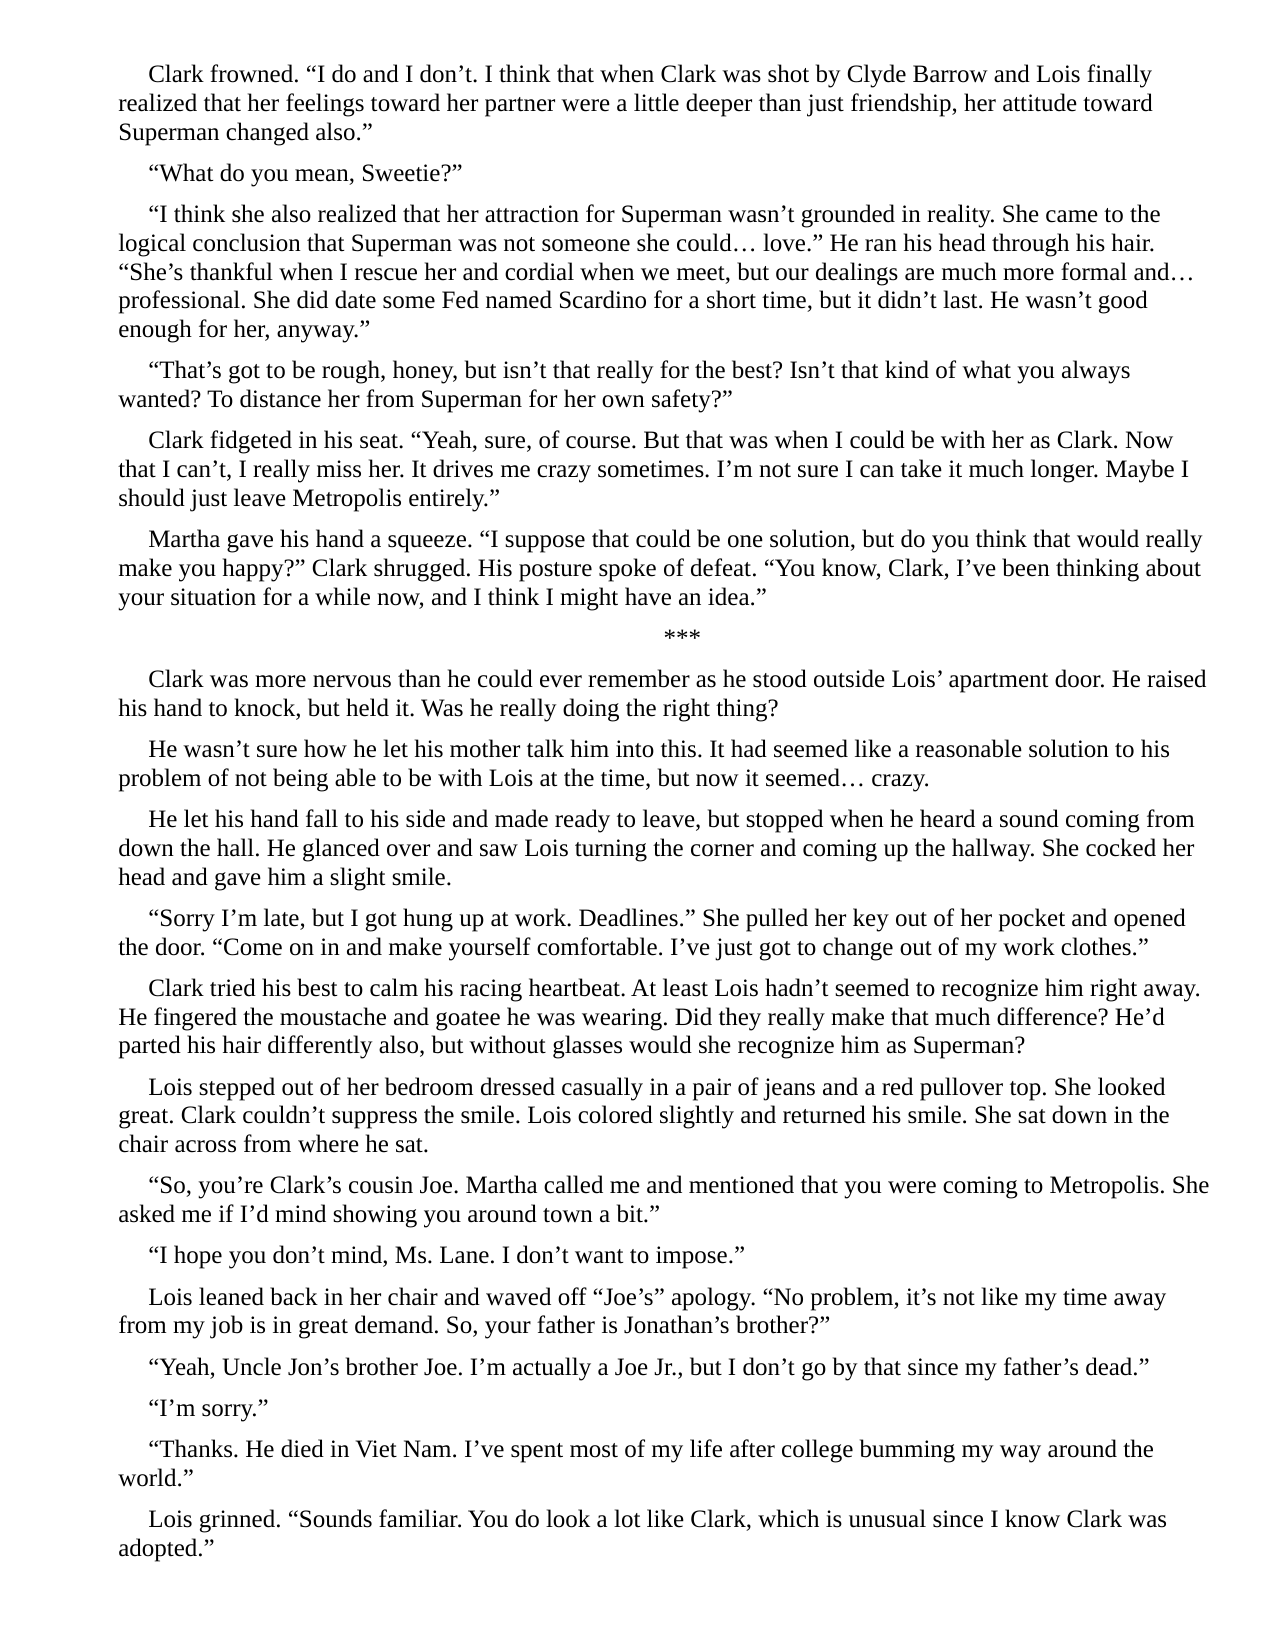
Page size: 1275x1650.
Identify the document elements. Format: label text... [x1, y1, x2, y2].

text “Yeah, Uncle Jon’s brother Joe. I’m actually a Joe Jr., but I don’t go by that since my father’s dead.” [118, 1352, 1216, 1380]
text Lois grinned. “Sounds familiar. You do look a lot like Clark, which is unusual since I know Clark was adopted.” [118, 1504, 1216, 1562]
text “That’s got to be rough, honey, but isn’t that really for the best? Isn’t that kind of what you always wanted? To distance her from Superman for her own safety?” [118, 355, 1216, 413]
text Clark frowned. “I do and I don’t. I think that when Clark was shot by Clyde Barrow and Lois finally realized that her feelings toward her partner were a little deeper than just friendship, her attitude toward Superman changed also.” [118, 59, 1216, 145]
text *** [118, 623, 1216, 652]
text Martha gave his hand a squeeze. “I suppose that could be one solution, but do you think that would really make you happy?” Clark shrugged. His posture spoke of defeat. “You know, Clark, I’ve been thinking about your situation for a while now, and I think I might have an idea.” [118, 524, 1216, 610]
text Lois leaned back in her chair and waved off “Joe’s” apology. “No problem, it’s not like my time away from my job is in great demand. So, your father is Jonathan’s brother?” [118, 1282, 1216, 1339]
text He wasn’t sure how he let his mother talk him into this. It had seemed like a reasonable solution to his problem of not being able to be with Lois at the time, but now it seemed… crazy. [118, 734, 1216, 792]
text “What do you mean, Sweetie?” [118, 158, 1216, 187]
text He let his hand fall to his side and made ready to leave, but stopped when he heard a sound coming from down the hall. He glanced over and saw Lois turning the corner and coming up the hallway. She cocked her head and gave him a slight smile. [118, 804, 1216, 890]
text Lois stepped out of her bedroom dressed casually in a pair of jeans and a red pullover top. She looked great. Clark couldn’t suppress the smile. Lois colored slightly and returned his smile. She sat down in the chair across from where he sat. [118, 1072, 1216, 1158]
text “So, you’re Clark’s cousin Joe. Martha called me and mentioned that you were coming to Metropolis. She asked me if I’d mind showing you around town a bit.” [118, 1170, 1216, 1228]
text “Thanks. He died in Viet Nam. I’ve spent most of my life after college bumming my way around the world.” [118, 1434, 1216, 1492]
text Clark tried his best to calm his racing heartbeat. At least Lois hadn’t seemed to recognize him right away. He fingered the moustache and goatee he was wearing. Did they really make that much difference? He’d parted his hair differently also, but without glasses would she recognize him as Superman? [118, 973, 1216, 1059]
text Clark fidgeted in his seat. “Yeah, sure, of course. But that was when I could be with her as Clark. Now that I can’t, I really miss her. It drives me crazy sometimes. I’m not sure I can take it much longer. Maybe I should just leave Metropolis entirely.” [118, 425, 1216, 512]
text “I hope you don’t mind, Ms. Lane. I don’t want to impose.” [118, 1240, 1216, 1269]
text “Sorry I’m late, but I got hung up at work. Deadlines.” She pulled her key out of her pocket and opened the door. “Come on in and make yourself comfortable. I’ve just got to change out of my work clothes.” [118, 903, 1216, 960]
text Clark was more nervous than he could ever remember as he stood outside Lois’ apartment door. He raised his hand to knock, but held it. Was he really doing the right thing? [118, 664, 1216, 722]
text “I think she also realized that her attraction for Superman wasn’t grounded in reality. She came to the logical conclusion that Superman was not someone she could… love.” He ran his head through his hair. “She’s thankful when I rescue her and cordial when we meet, but our dealings are much more formal and… professional. She did date some Fed named Scardino for a short time, but it didn’t last. He wasn’t good enough for her, anyway.” [118, 199, 1216, 343]
text “I’m sorry.” [118, 1393, 1216, 1422]
